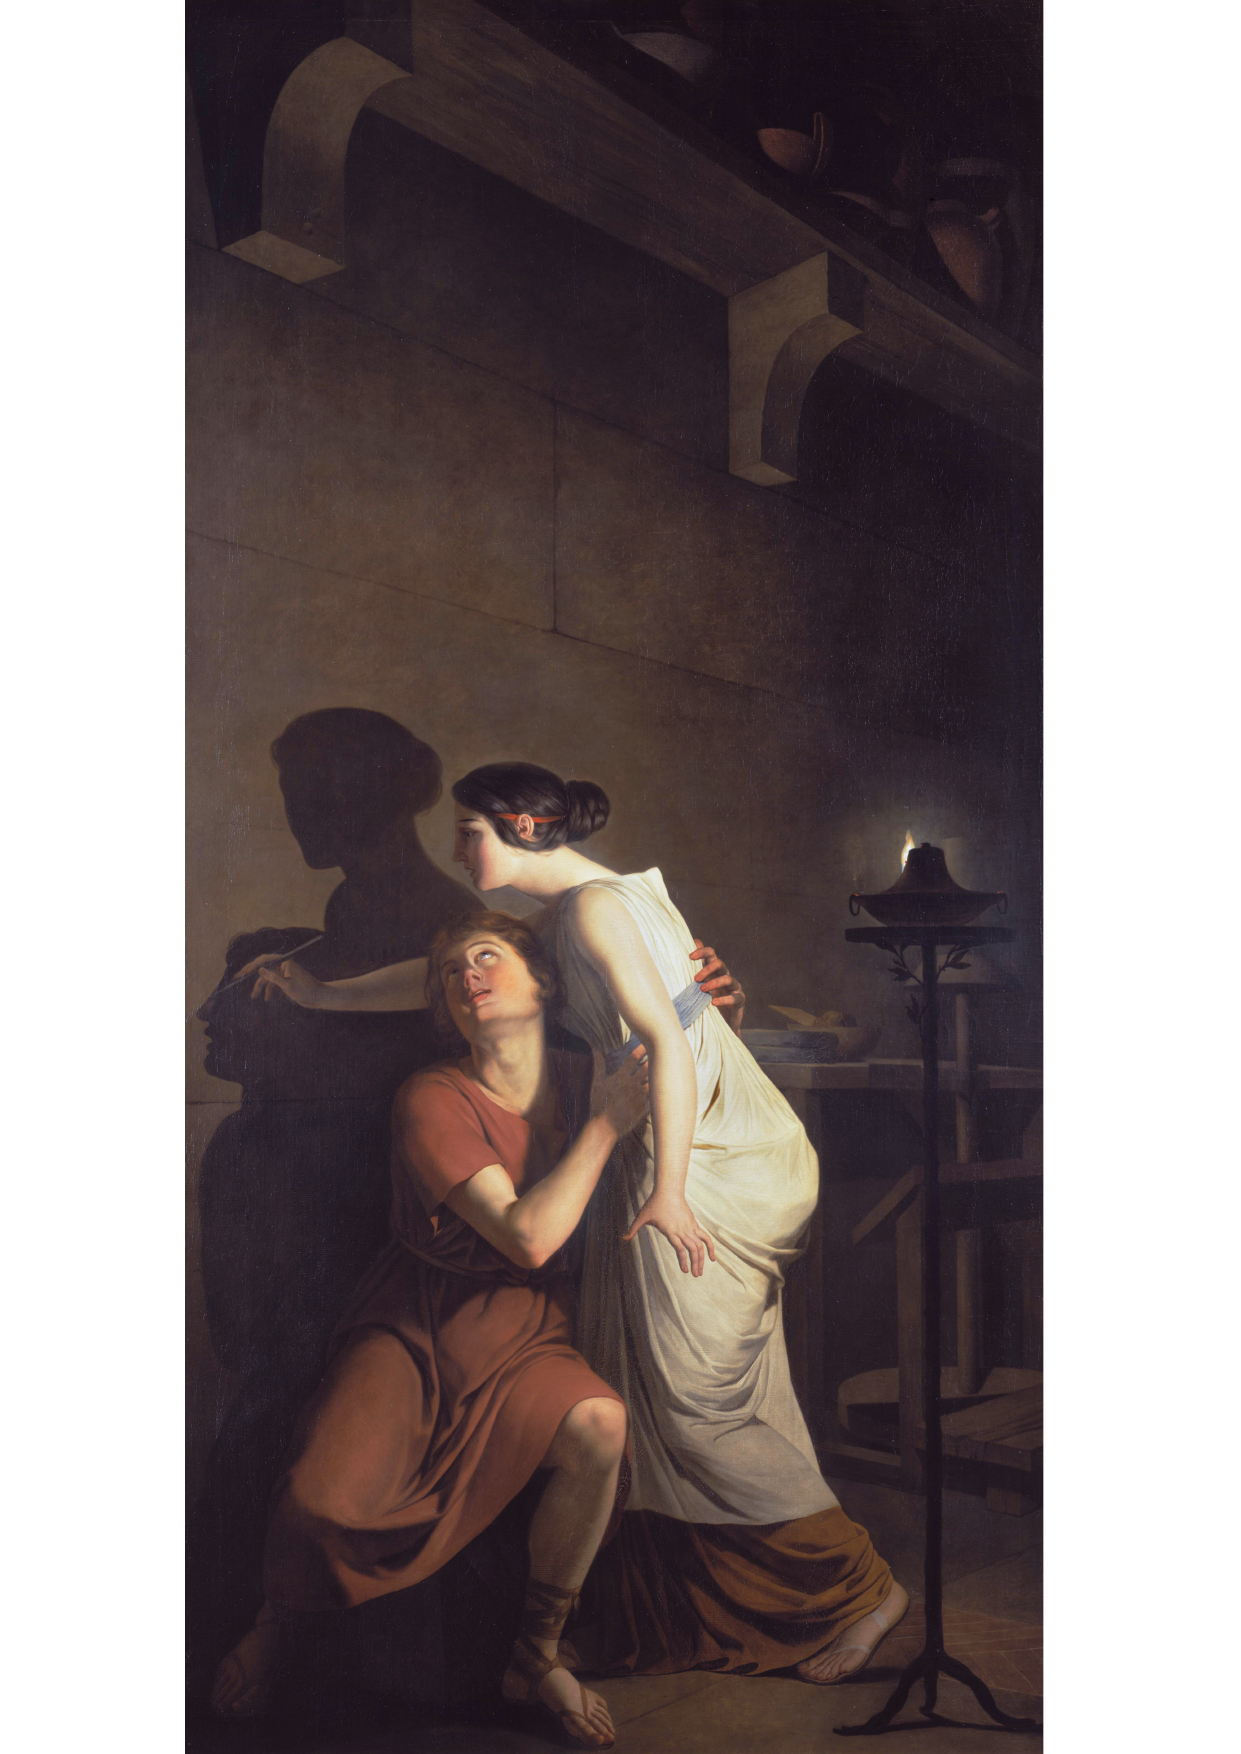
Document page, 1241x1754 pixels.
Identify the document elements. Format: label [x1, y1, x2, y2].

picture [185, 0, 1044, 1754]
